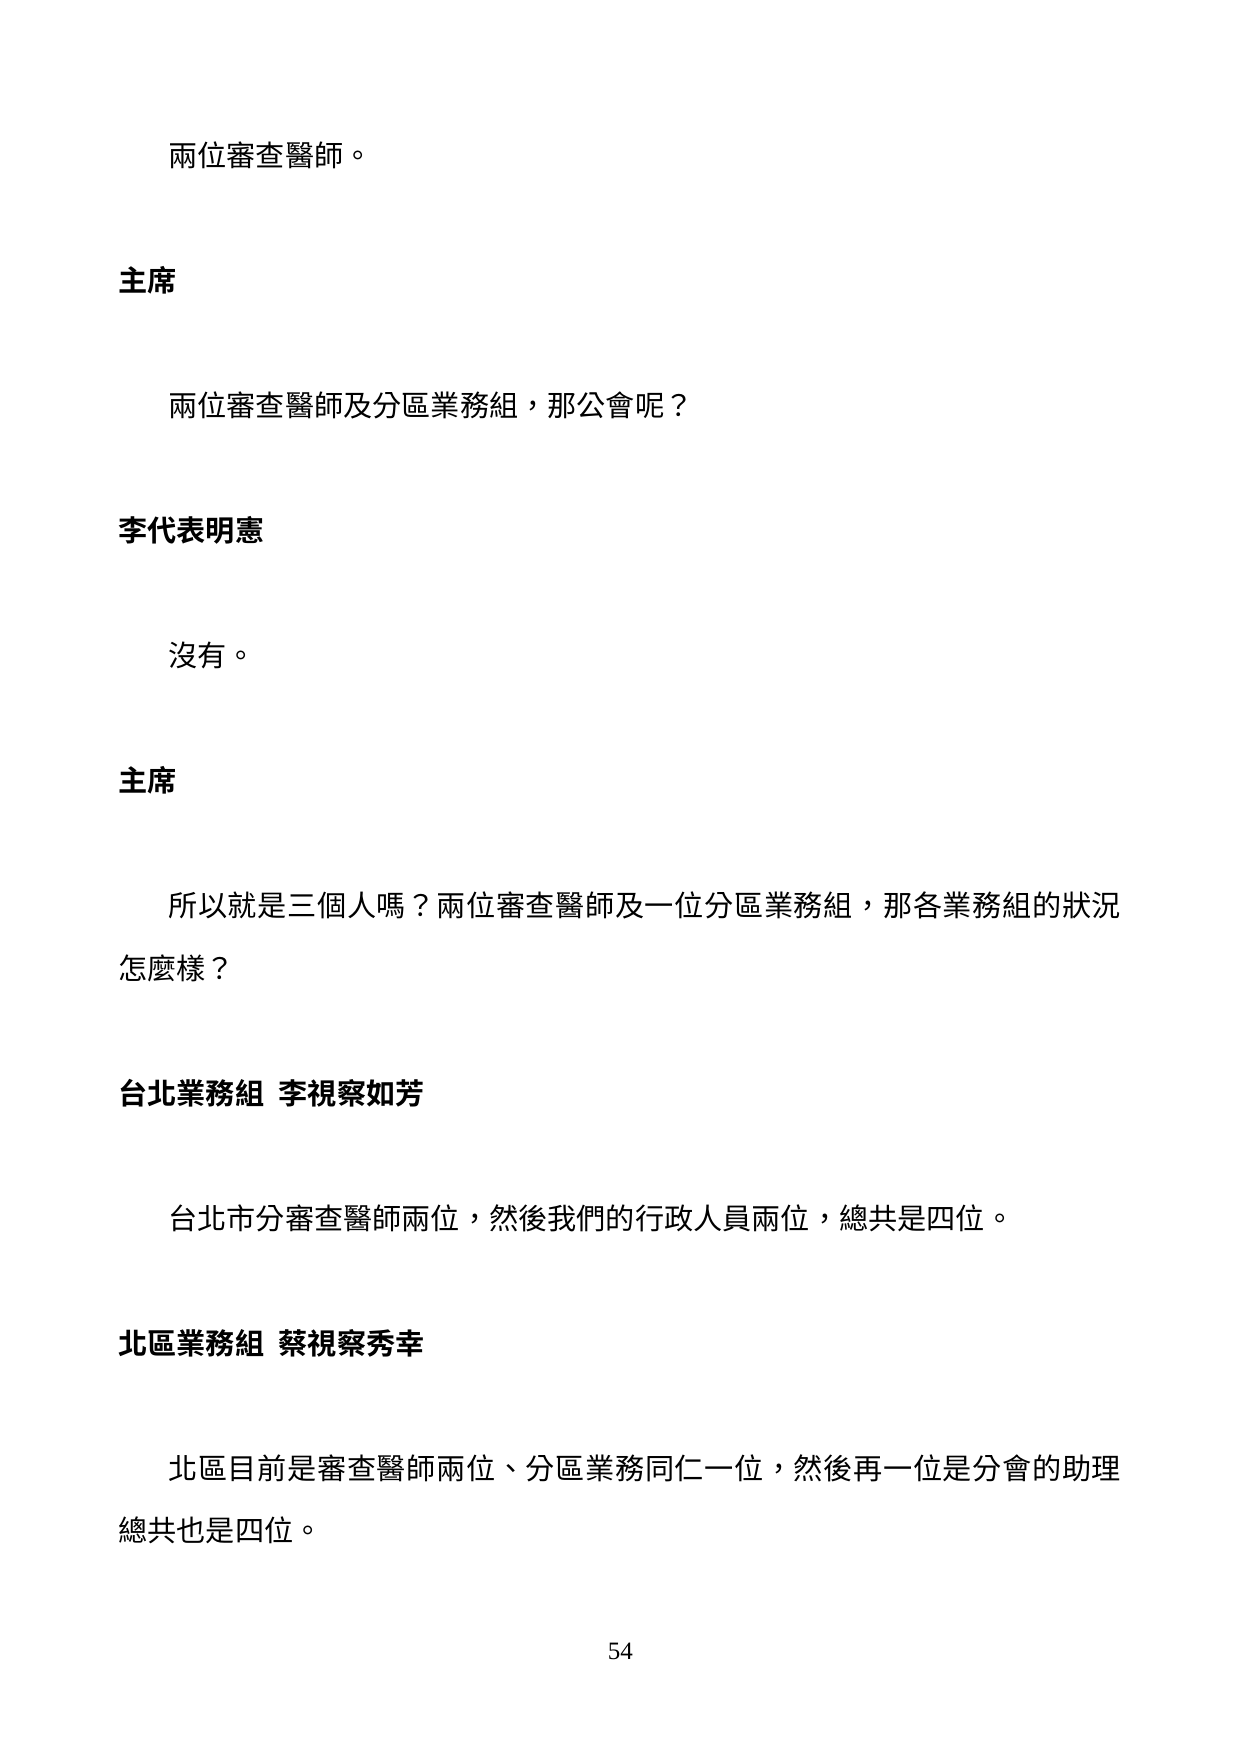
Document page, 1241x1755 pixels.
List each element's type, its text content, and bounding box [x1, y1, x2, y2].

text 北區業務組 蔡視察秀幸 [118, 1300, 1122, 1362]
text 兩位審查醫師及分區業務組，那公會呢？ [118, 362, 1122, 425]
text 台北市分審查醫師兩位，然後我們的行政人員兩位，總共是四位。 [118, 1175, 1122, 1237]
text 主席 [118, 737, 1122, 800]
text 台北業務組 李視察如芳 [118, 1050, 1122, 1112]
text 兩位審查醫師。 [118, 112, 1122, 175]
text 所以就是三個人嗎？兩位審查醫師及一位分區業務組，那各業務組的狀況怎麼樣？ [118, 862, 1122, 987]
text 沒有。 [118, 612, 1122, 675]
text 李代表明憲 [118, 487, 1122, 550]
text 主席 [118, 237, 1122, 300]
text 北區目前是審查醫師兩位、分區業務同仁一位，然後再一位是分會的助理，總共也是四位。 [118, 1425, 1122, 1550]
